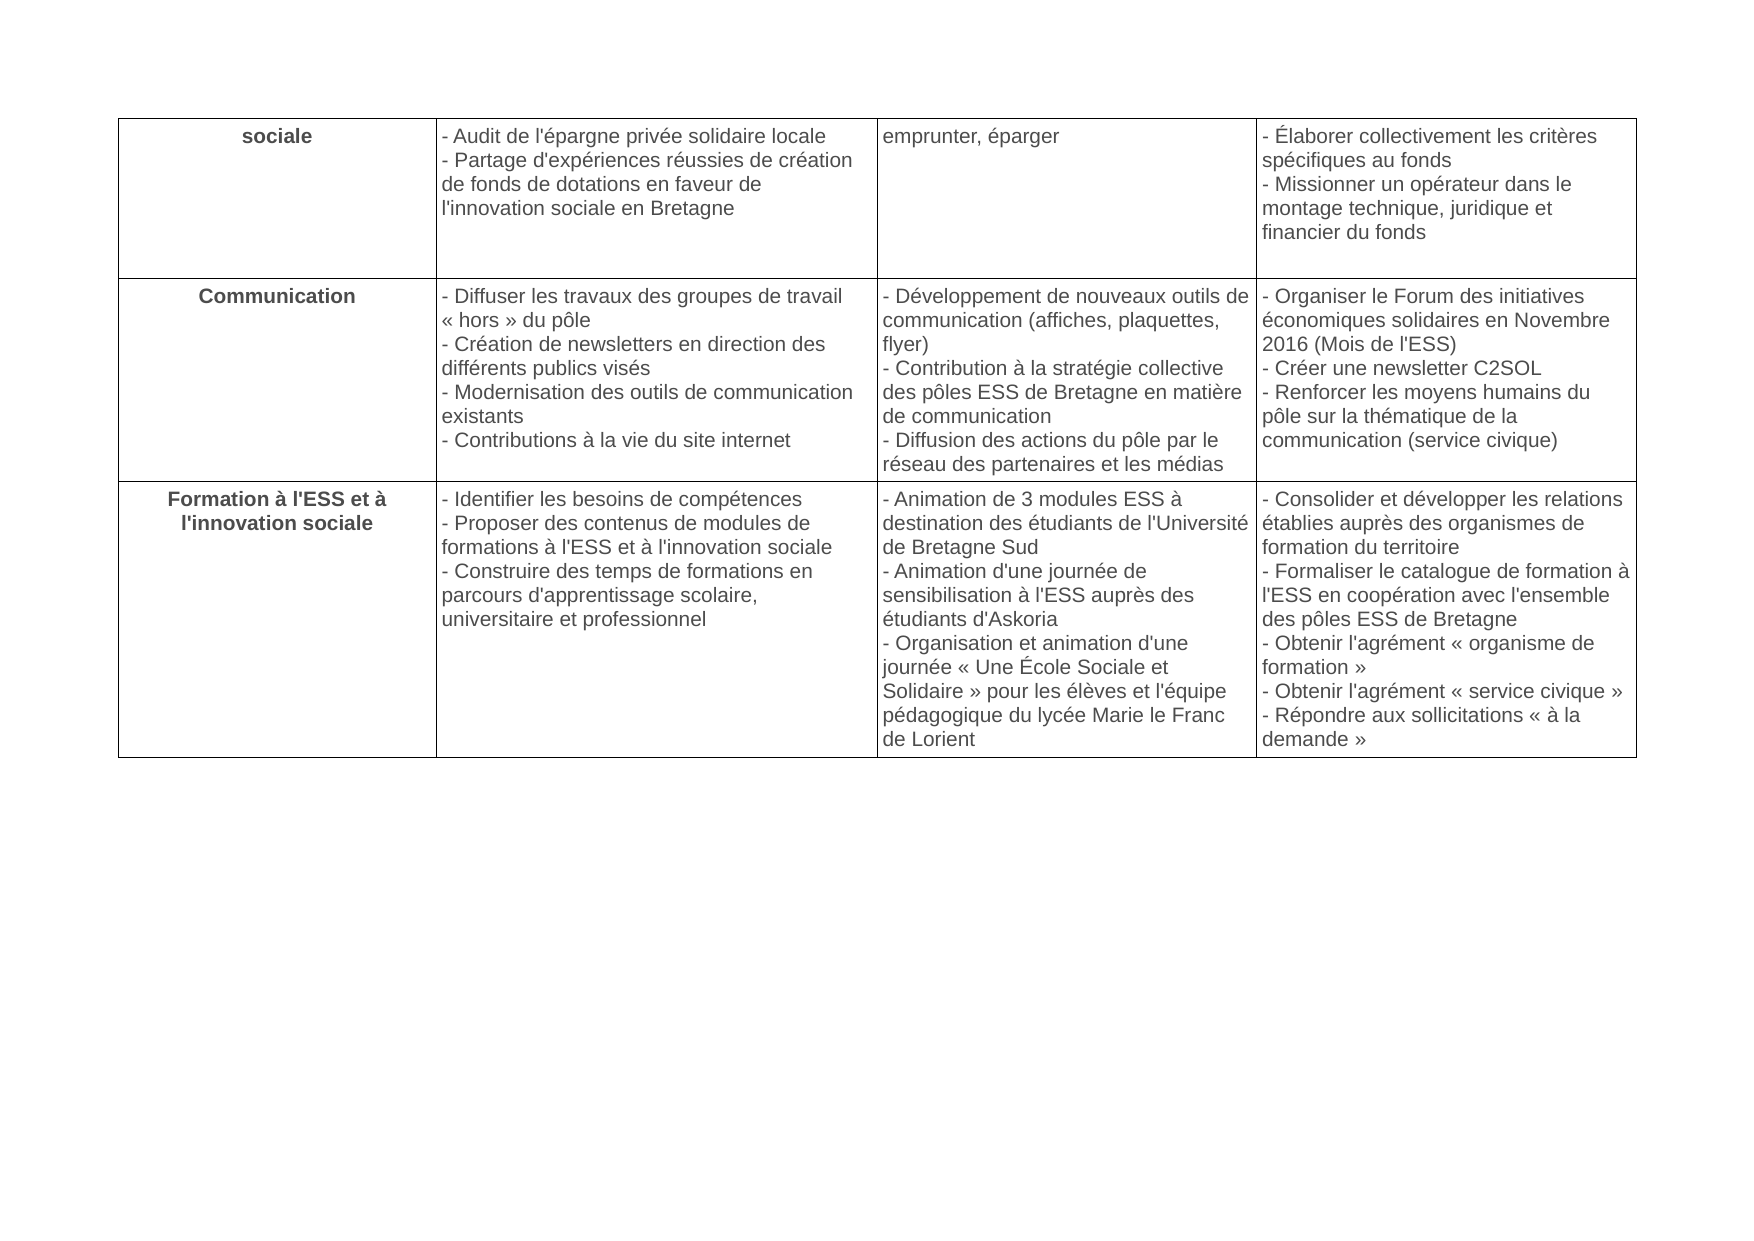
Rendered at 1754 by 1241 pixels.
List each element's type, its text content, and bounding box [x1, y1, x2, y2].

table_cell Formation à l'ESS et à l'innovation sociale [119, 482, 436, 757]
table_cell sociale [119, 119, 436, 278]
table_cell - Consolider et développer les relations établies auprès des organismes de formation du territoire - Formaliser le catalogue de formation à l'ESS en coopération avec l'ensemble des pôles ESS de Bretagne - Obtenir l'agrément « organisme de formation » - Obtenir l'agrément « service civique » - Répondre aux sollicitations « à la demande » [1257, 482, 1636, 757]
table_cell - Organiser le Forum des initiatives économiques solidaires en Novembre 2016 (Mois de l'ESS) - Créer une newsletter C2SOL - Renforcer les moyens humains du pôle sur la thématique de la communication (service civique) [1257, 279, 1636, 481]
table_cell emprunter, éparger [878, 119, 1256, 278]
table_cell - Animation de 3 modules ESS à destination des étudiants de l'Université de Bretagne Sud - Animation d'une journée de sensibilisation à l'ESS auprès des étudiants d'Askoria - Organisation et animation d'une journée « Une École Sociale et Solidaire » pour les élèves et l'équipe pédagogique du lycée Marie le Franc de Lorient [878, 482, 1256, 757]
table_cell - Audit de l'épargne privée solidaire locale - Partage d'expériences réussies de création de fonds de dotations en faveur de l'innovation sociale en Bretagne [437, 119, 877, 278]
table_cell - Développement de nouveaux outils de communication (affiches, plaquettes, flyer) - Contribution à la stratégie collective des pôles ESS de Bretagne en matière de communication - Diffusion des actions du pôle par le réseau des partenaires et les médias [878, 279, 1256, 481]
table_cell - Élaborer collectivement les critères spécifiques au fonds - Missionner un opérateur dans le montage technique, juridique et financier du fonds [1257, 119, 1636, 278]
table_cell - Diffuser les travaux des groupes de travail « hors » du pôle - Création de newsletters en direction des différents publics visés - Modernisation des outils de communication existants - Contributions à la vie du site internet [437, 279, 877, 481]
table_cell - Identifier les besoins de compétences - Proposer des contenus de modules de formations à l'ESS et à l'innovation sociale - Construire des temps de formations en parcours d'apprentissage scolaire, universitaire et professionnel [437, 482, 877, 757]
table_cell Communication [119, 279, 436, 481]
